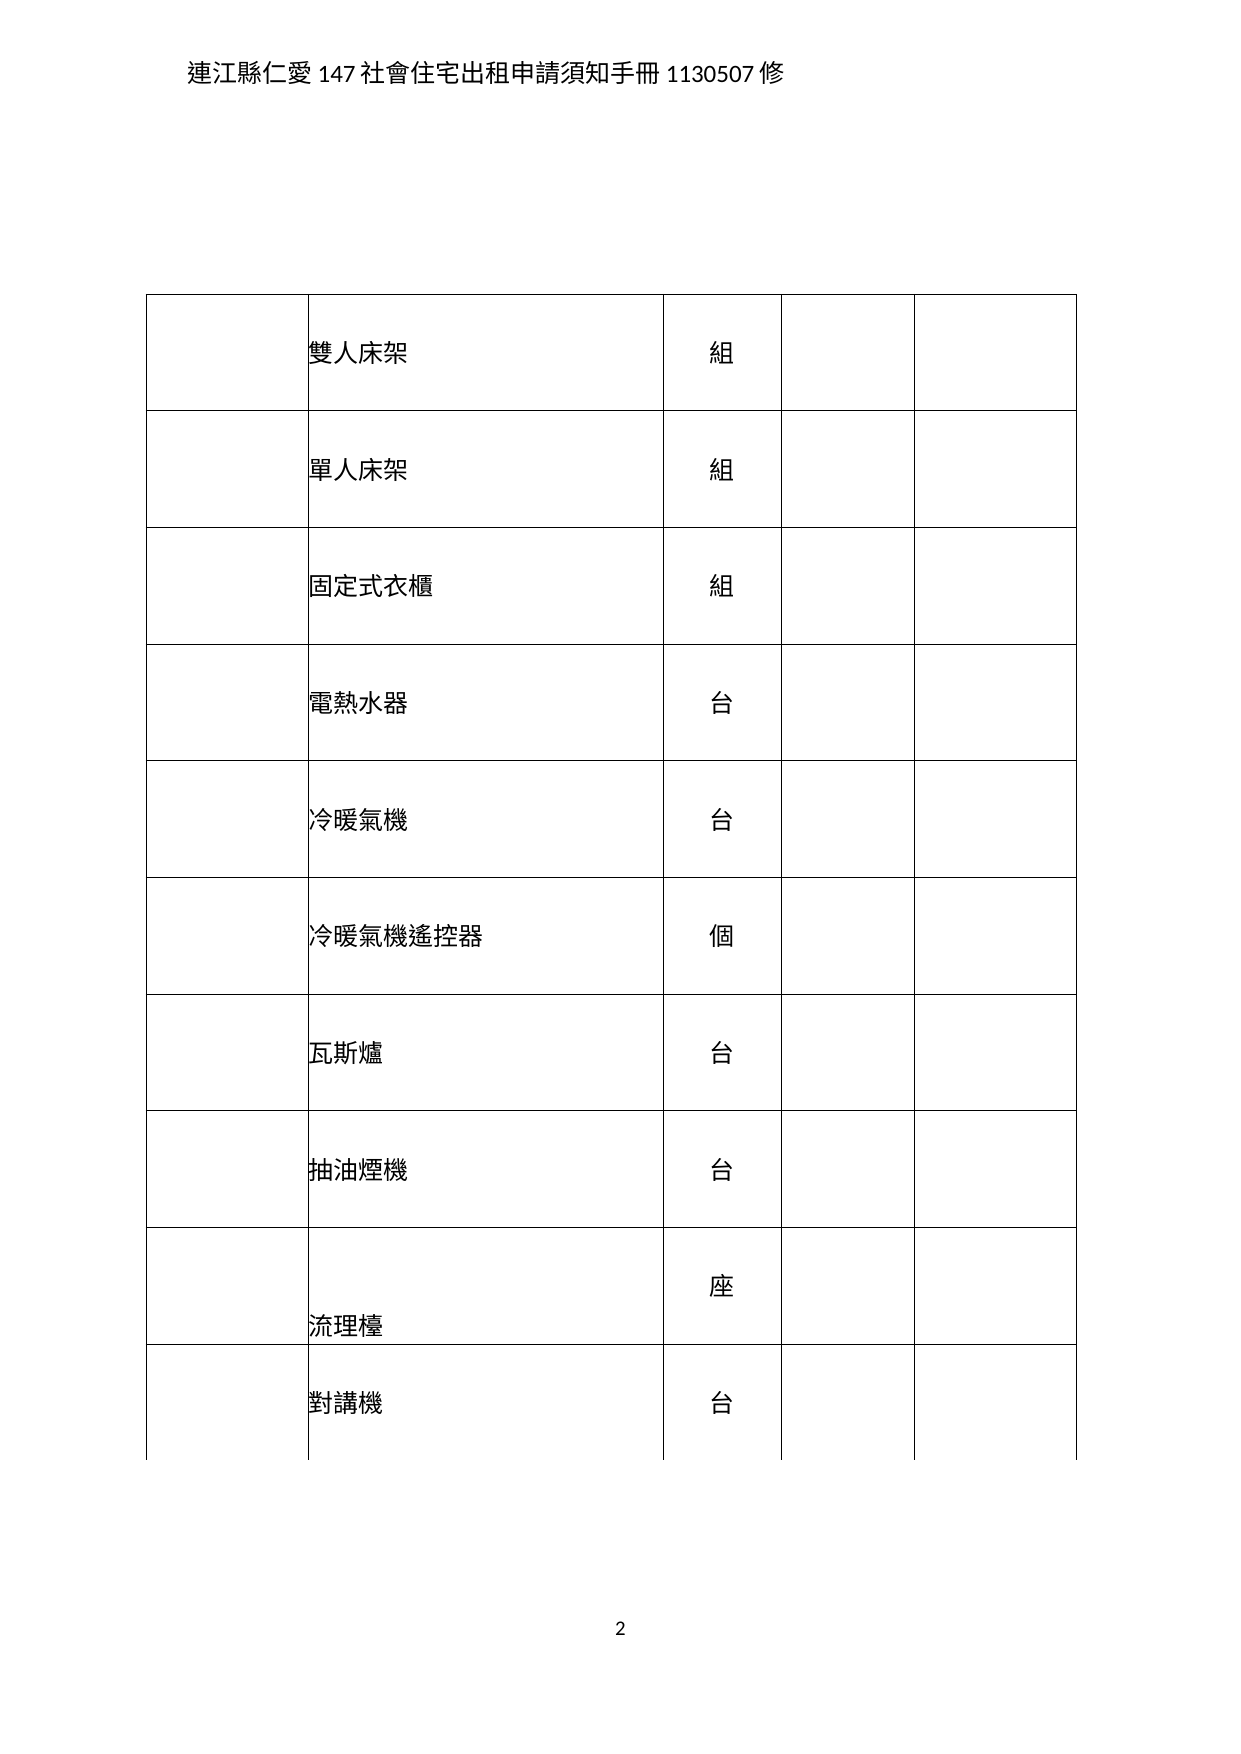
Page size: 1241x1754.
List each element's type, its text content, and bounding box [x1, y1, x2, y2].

table_cell [915, 528, 1076, 644]
table_cell 個 [664, 878, 781, 994]
table_cell 雙人床架 [309, 295, 663, 410]
table_cell 固定式衣櫃 [309, 528, 663, 644]
table_cell 組 [664, 528, 781, 644]
table_cell [147, 1228, 308, 1344]
table_cell [147, 761, 308, 877]
table_cell [147, 645, 308, 760]
table_cell 電熱水器 [309, 645, 663, 760]
table_cell [782, 761, 914, 877]
table_cell [147, 1111, 308, 1227]
table_cell [782, 645, 914, 760]
table_cell [915, 1111, 1076, 1227]
table_cell [147, 878, 308, 994]
table_cell [782, 1345, 914, 1460]
table_cell 台 [664, 995, 781, 1110]
table_cell 組 [664, 295, 781, 410]
table_cell [915, 878, 1076, 994]
table_cell [915, 1345, 1076, 1460]
table_cell [782, 411, 914, 527]
table_cell [782, 528, 914, 644]
table_cell [915, 645, 1076, 760]
table_cell [782, 1111, 914, 1227]
table_cell [782, 1228, 914, 1344]
table_cell [782, 878, 914, 994]
table_cell 組 [664, 411, 781, 527]
table_cell 台 [664, 1111, 781, 1227]
table_cell 台 [664, 761, 781, 877]
table_cell [147, 1345, 308, 1460]
table_cell [782, 295, 914, 410]
table_cell [915, 411, 1076, 527]
table_cell [147, 411, 308, 527]
table_cell [915, 1228, 1076, 1344]
table_cell [147, 995, 308, 1110]
table_cell [147, 295, 308, 410]
table_cell 抽油煙機 [309, 1111, 663, 1227]
table_cell 冷暖氣機 [309, 761, 663, 877]
table_cell [915, 761, 1076, 877]
table_cell 瓦斯爐 [309, 995, 663, 1110]
table_cell 台 [664, 1345, 781, 1460]
table_cell [915, 995, 1076, 1110]
table_cell [782, 995, 914, 1110]
table_cell 冷暖氣機遙控器 [309, 878, 663, 994]
table_cell 流理檯 [309, 1228, 663, 1344]
table_cell 對講機 [309, 1345, 663, 1460]
table_cell 單人床架 [309, 411, 663, 527]
table_cell 台 [664, 645, 781, 760]
table_cell [147, 528, 308, 644]
table_cell 座 [664, 1228, 781, 1344]
table_cell [915, 295, 1076, 410]
